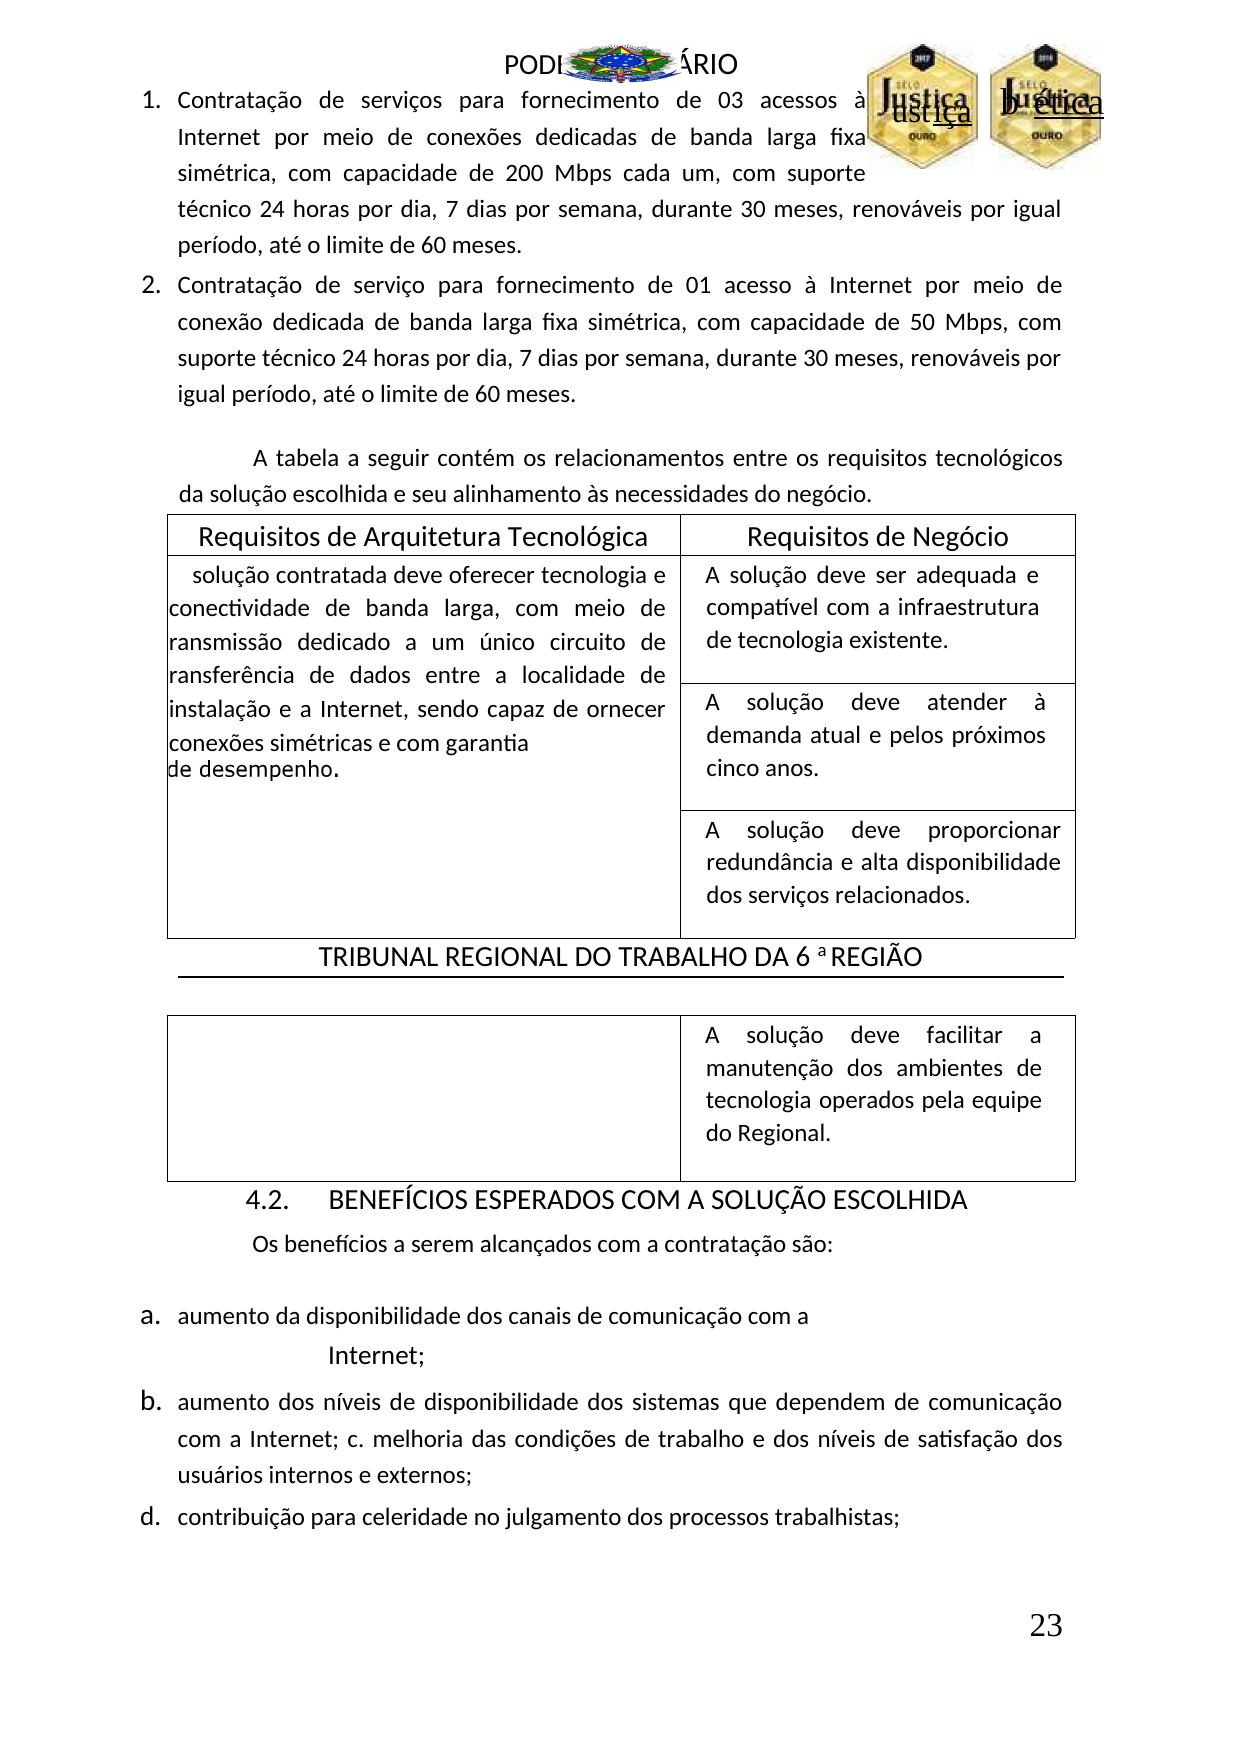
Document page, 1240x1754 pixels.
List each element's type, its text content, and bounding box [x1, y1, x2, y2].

list Contratação de serviços para fornecimento de 03 acessos à Internet por meio de conexões dedicadas de banda larga fixa simétrica, com capacidade de 200 Mbps cada um, com suporte técnico 24 horas por dia, 7 dias por semana, durante 30 meses, renováveis por igual período, até o limite de 60 meses. [141, 83, 1064, 259]
list aumento dos níveis de disponibilidade dos sistemas que dependem de comunicação com a Internet; c. melhoria das condições de trabalho e dos níveis de satisfação dos usuários internos e externos; [140, 1382, 1064, 1489]
text A tabela a seguir contém os relacionamentos entre os requisitos tecnológicos da solução escolhida e seu alinhamento às necessidades do negócio. [178, 442, 1064, 509]
table_header Requisitos de Negócio [681, 515, 1075, 555]
table_header A solução deve facilitar a manutenção dos ambientes de tecnologia operados pela equipe do Regional. [681, 1016, 1075, 1181]
picture [561, 44, 682, 83]
table_cell A solução deve atender à demanda atual e pelos próximos cinco anos. [681, 684, 1075, 810]
subtitle TRIBUNAL REGIONAL DO TRABALHO DA 6 a REGIÃO [177, 939, 1063, 973]
list Contratação de serviço para fornecimento de 01 acesso à Internet por meio de conexão dedicada de banda larga fixa simétrica, com capacidade de 50 Mbps, com suporte técnico 24 horas por dia, 7 dias por semana, durante 30 meses, renováveis por igual período, até o limite de 60 meses. [141, 267, 1064, 408]
picture [1091, 105, 1098, 112]
table_cell A solução deve ser adequada e compatível com a infraestrutura de tecnologia existente. [681, 556, 1075, 683]
list contribuição para celeridade no julgamento dos processos trabalhistas; [140, 1499, 1064, 1532]
text Internet; [327, 1338, 1064, 1371]
table_cell solução contratada deve oferecer tecnologia e conectividade de banda larga, com meio de ransmissão dedicado a um único circuito de ransferência de dados entre a localidade de instalação e a Internet, sendo capaz de ornecer conexões simétricas e com garantia [168, 556, 680, 938]
text 4.2. BENEFÍCIOS ESPERADOS COM A SOLUÇÃO ESCOLHIDA [177, 1182, 1064, 1216]
picture [168, 760, 338, 781]
picture [990, 44, 1101, 170]
picture [867, 44, 978, 169]
list aumento da disponibilidade dos canais de comunicação com a [140, 1296, 1064, 1332]
text Os benefícios a serem alcançados com a contratação são: [252, 1228, 1064, 1258]
table_header Requisitos de Arquitetura Tecnológica [168, 515, 680, 555]
table_cell A solução deve proporcionar redundância e alta disponibilidade dos serviços relacionados. [681, 811, 1075, 938]
table_header [168, 1016, 680, 1181]
